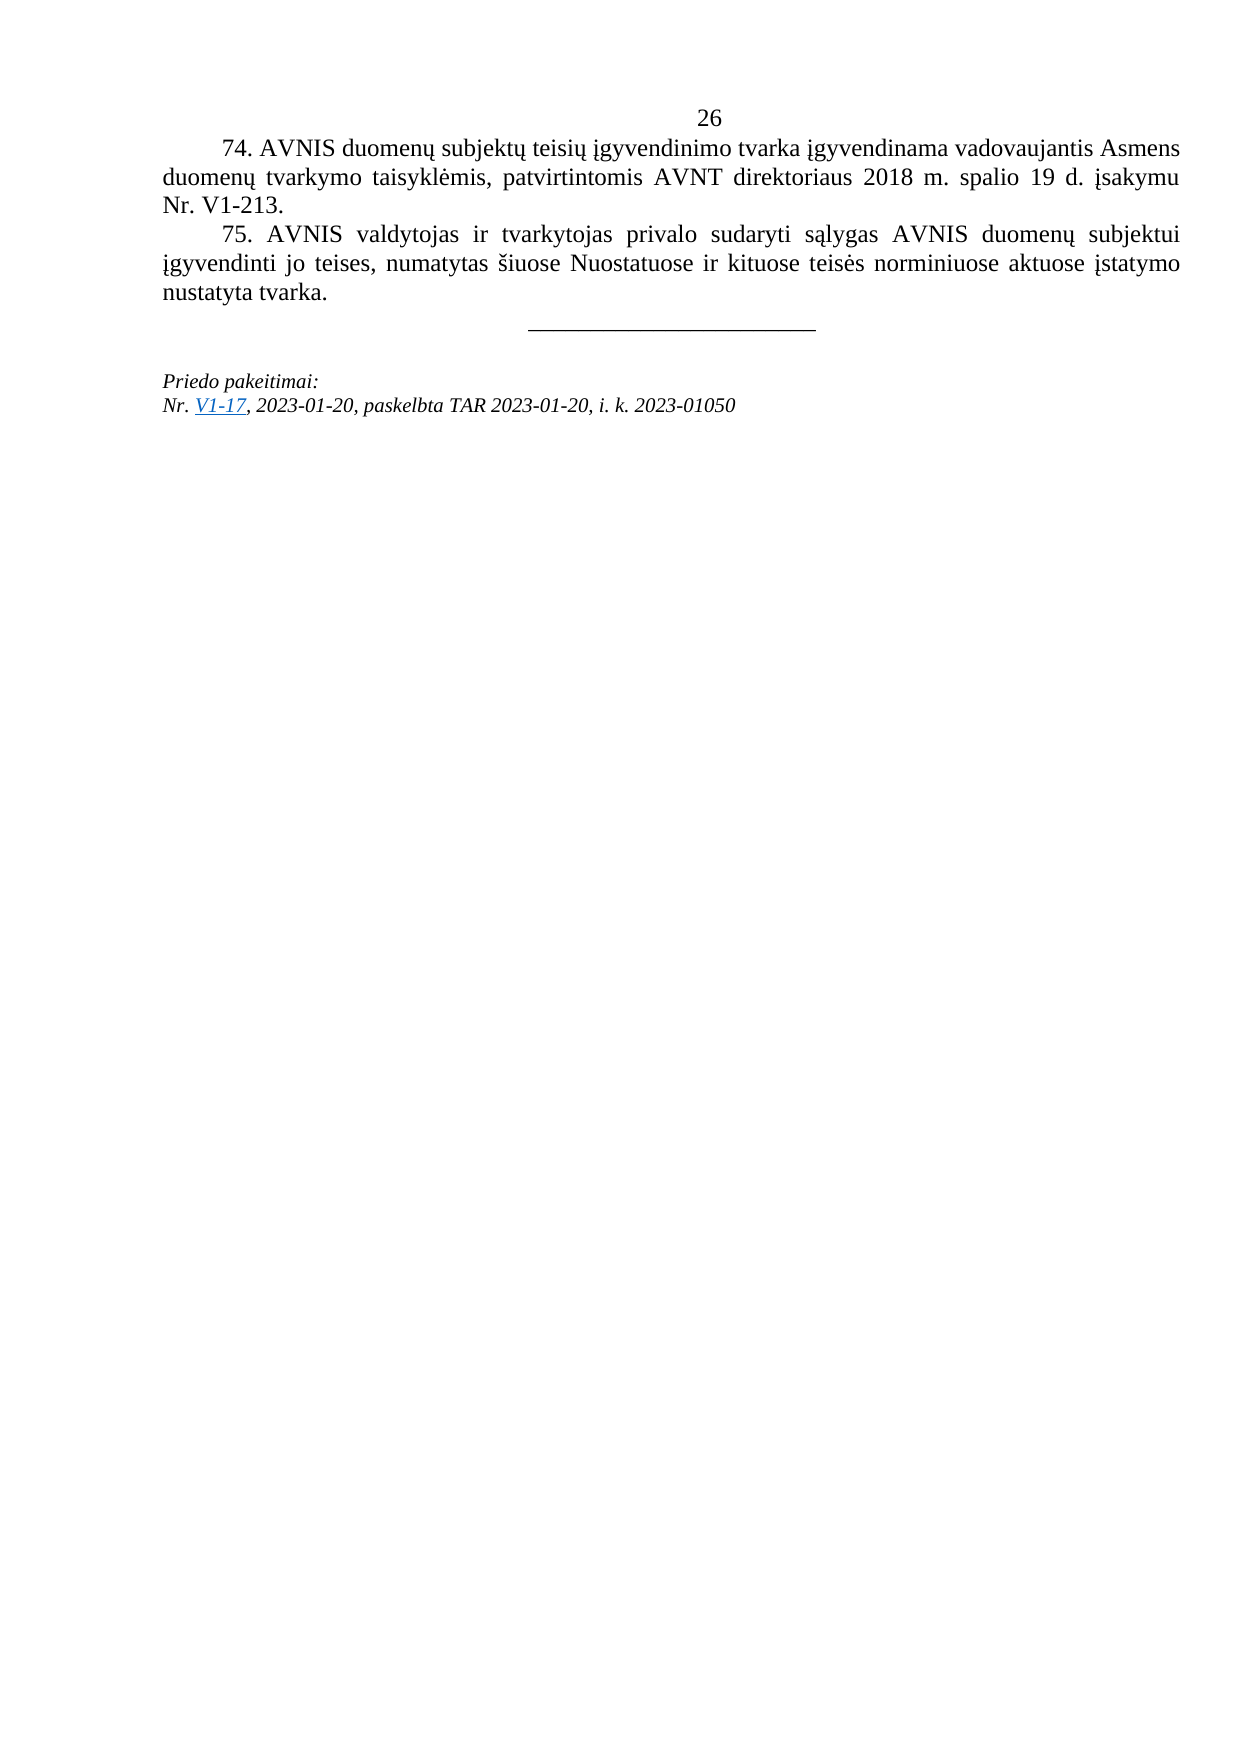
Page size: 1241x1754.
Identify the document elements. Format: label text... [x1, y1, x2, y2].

text Nr. V1-17, 2023-01-20, paskelbta TAR 2023-01-20, i. k. 2023-01050 [162, 393, 1181, 417]
text Priedo pakeitimai: [162, 369, 1181, 393]
text 74. AVNIS duomenų subjektų teisių įgyvendinimo tvarka įgyvendinama vadovaujantis Asmens duomenų tvarkymo taisyklėmis, patvirtintomis AVNT direktoriaus 2018 m. spalio 19 d. įsakymu Nr. V1-213. [162, 133, 1181, 219]
text 75. AVNIS valdytojas ir tvarkytojas privalo sudaryti sąlygas AVNIS duomenų subjektui įgyvendinti jo teises, numatytas šiuose Nuostatuose ir kituose teisės norminiuose aktuose įstatymo nustatyta tvarka. [162, 219, 1181, 305]
text _______________________ [162, 305, 1181, 334]
